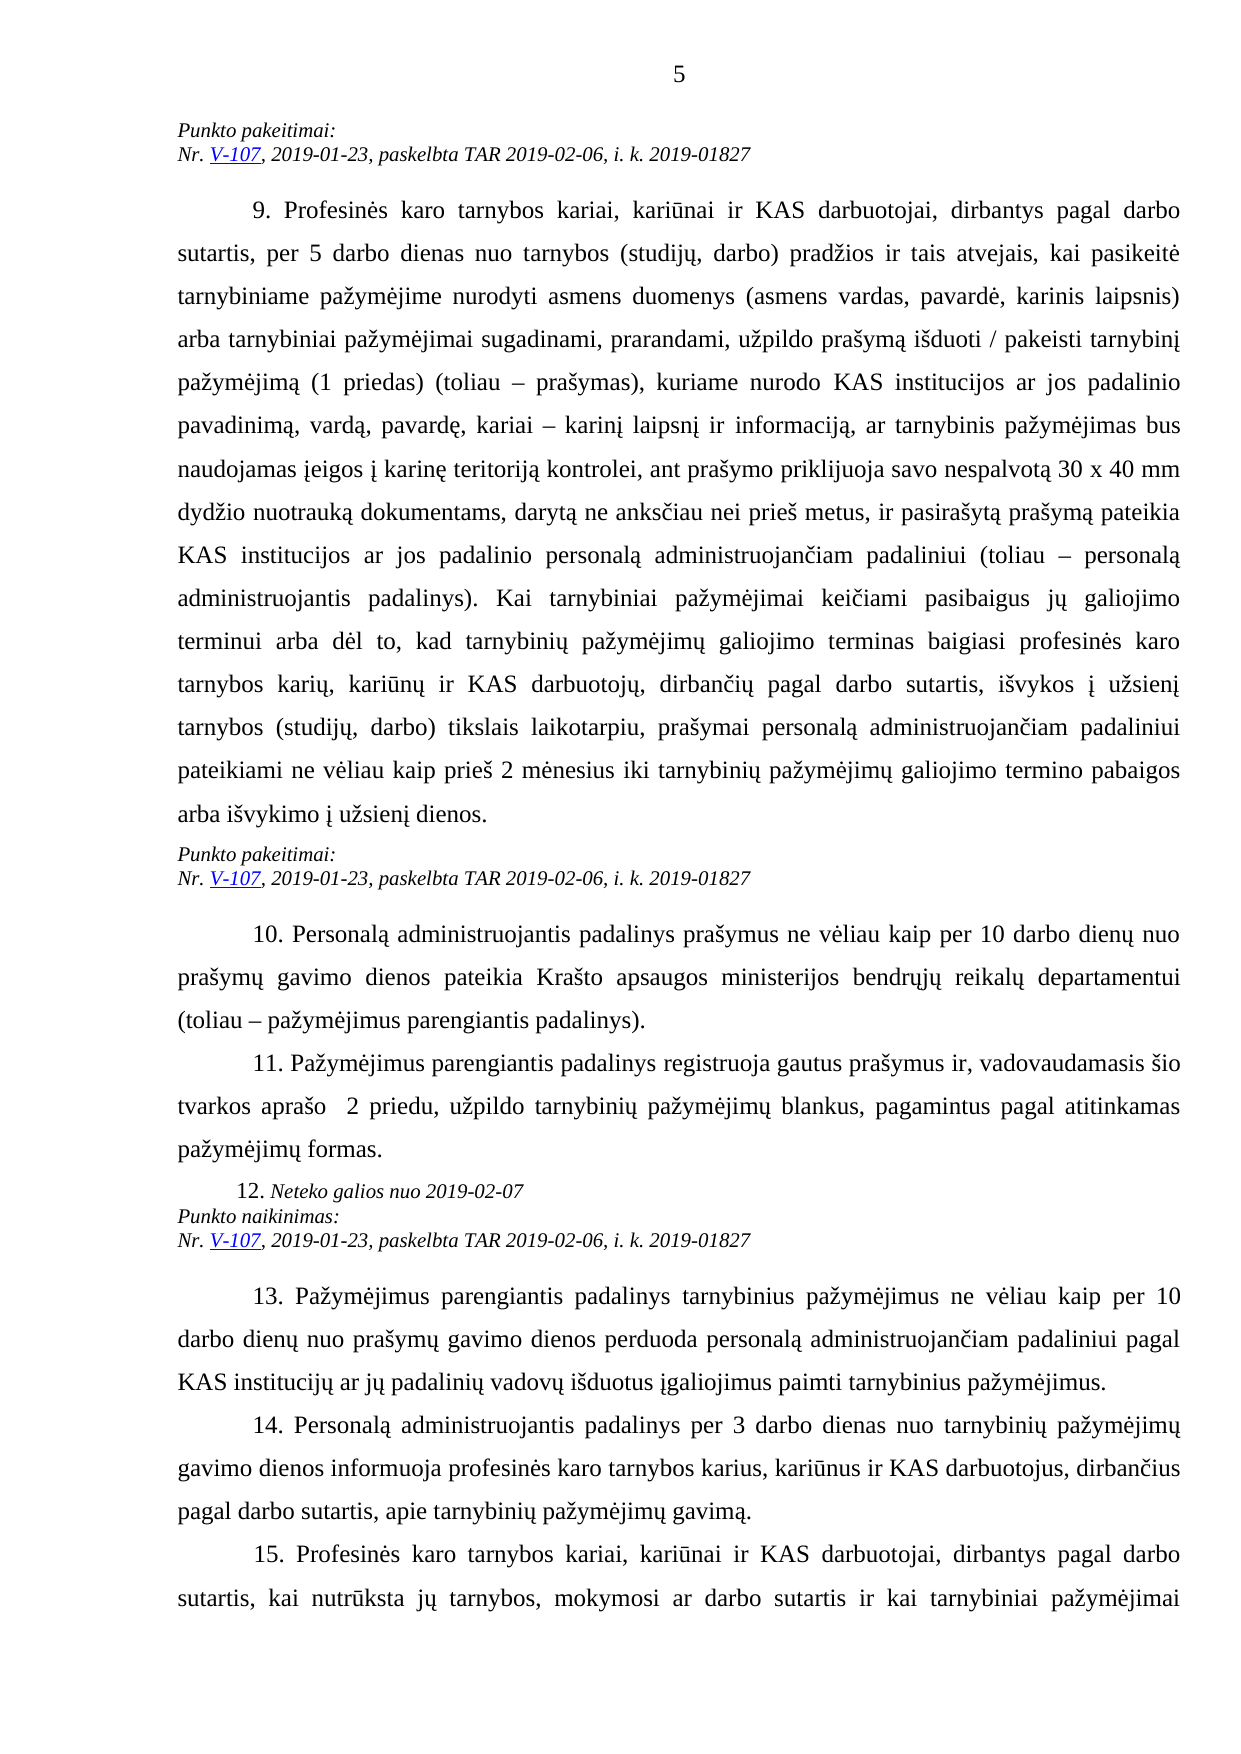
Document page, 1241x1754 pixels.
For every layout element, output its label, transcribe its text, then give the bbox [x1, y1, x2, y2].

text Nr. V-107, 2019-01-23, paskelbta TAR 2019-02-06, i. k. 2019-01827 [177, 142, 1181, 166]
text 12. Neteko galios nuo 2019-02-07 [177, 1177, 1181, 1204]
text Punkto naikinimas: [177, 1204, 1181, 1228]
text 9. Profesinės karo tarnybos kariai, kariūnai ir KAS darbuotojai, dirbantys pagal darbo sutartis, per 5 darbo dienas nuo tarnybos (studijų, darbo) pradžios ir tais atvejais, kai pasikeitė tarnybiniame pažymėjime nurodyti asmens duomenys (asmens vardas, pavardė, karinis laipsnis) arba tarnybiniai pažymėjimai sugadinami, prarandami, užpildo prašymą išduoti / pakeisti tarnybinį pažymėjimą (1 priedas) (toliau – prašymas), kuriame nurodo KAS institucijos ar jos padalinio pavadinimą, vardą, pavardę, kariai – karinį laipsnį ir informaciją, ar tarnybinis pažymėjimas bus naudojamas įeigos į karinę teritoriją kontrolei, ant prašymo priklijuoja savo nespalvotą 30 x 40 mm dydžio nuotrauką dokumentams, darytą ne anksčiau nei prieš metus, ir pasirašytą prašymą pateikia KAS institucijos ar jos padalinio personalą administruojančiam padaliniui (toliau – personalą administruojantis padalinys). Kai tarnybiniai pažymėjimai keičiami pasibaigus jų galiojimo terminui arba dėl to, kad tarnybinių pažymėjimų galiojimo terminas baigiasi profesinės karo tarnybos karių, kariūnų ir KAS darbuotojų, dirbančių pagal darbo sutartis, išvykos į užsienį tarnybos (studijų, darbo) tikslais laikotarpiu, prašymai personalą administruojančiam padaliniui pateikiami ne vėliau kaip prieš 2 mėnesius iki tarnybinių pažymėjimų galiojimo termino pabaigos arba išvykimo į užsienį dienos. [177, 195, 1181, 827]
text 15. Profesinės karo tarnybos kariai, kariūnai ir KAS darbuotojai, dirbantys pagal darbo sutartis, kai nutrūksta jų tarnybos, mokymosi ar darbo sutartis ir kai tarnybiniai pažymėjimai [177, 1539, 1181, 1611]
text Nr. V-107, 2019-01-23, paskelbta TAR 2019-02-06, i. k. 2019-01827 [177, 1228, 1181, 1252]
text 13. Pažymėjimus parengiantis padalinys tarnybinius pažymėjimus ne vėliau kaip per 10 darbo dienų nuo prašymų gavimo dienos perduoda personalą administruojančiam padaliniui pagal KAS institucijų ar jų padalinių vadovų išduotus įgaliojimus paimti tarnybinius pažymėjimus. [177, 1281, 1181, 1396]
text 10. Personalą administruojantis padalinys prašymus ne vėliau kaip per 10 darbo dienų nuo prašymų gavimo dienos pateikia Krašto apsaugos ministerijos bendrųjų reikalų departamentui (toliau – pažymėjimus parengiantis padalinys). [177, 919, 1181, 1034]
text Punkto pakeitimai: [177, 842, 1181, 866]
text 14. Personalą administruojantis padalinys per 3 darbo dienas nuo tarnybinių pažymėjimų gavimo dienos informuoja profesinės karo tarnybos karius, kariūnus ir KAS darbuotojus, dirbančius pagal darbo sutartis, apie tarnybinių pažymėjimų gavimą. [177, 1410, 1181, 1525]
text 11. Pažymėjimus parengiantis padalinys registruoja gautus prašymus ir, vadovaudamasis šio tvarkos aprašo 2 priedu, užpildo tarnybinių pažymėjimų blankus, pagamintus pagal atitinkamas pažymėjimų formas. [177, 1048, 1181, 1163]
text Nr. V-107, 2019-01-23, paskelbta TAR 2019-02-06, i. k. 2019-01827 [177, 866, 1181, 890]
text Punkto pakeitimai: [177, 118, 1181, 142]
